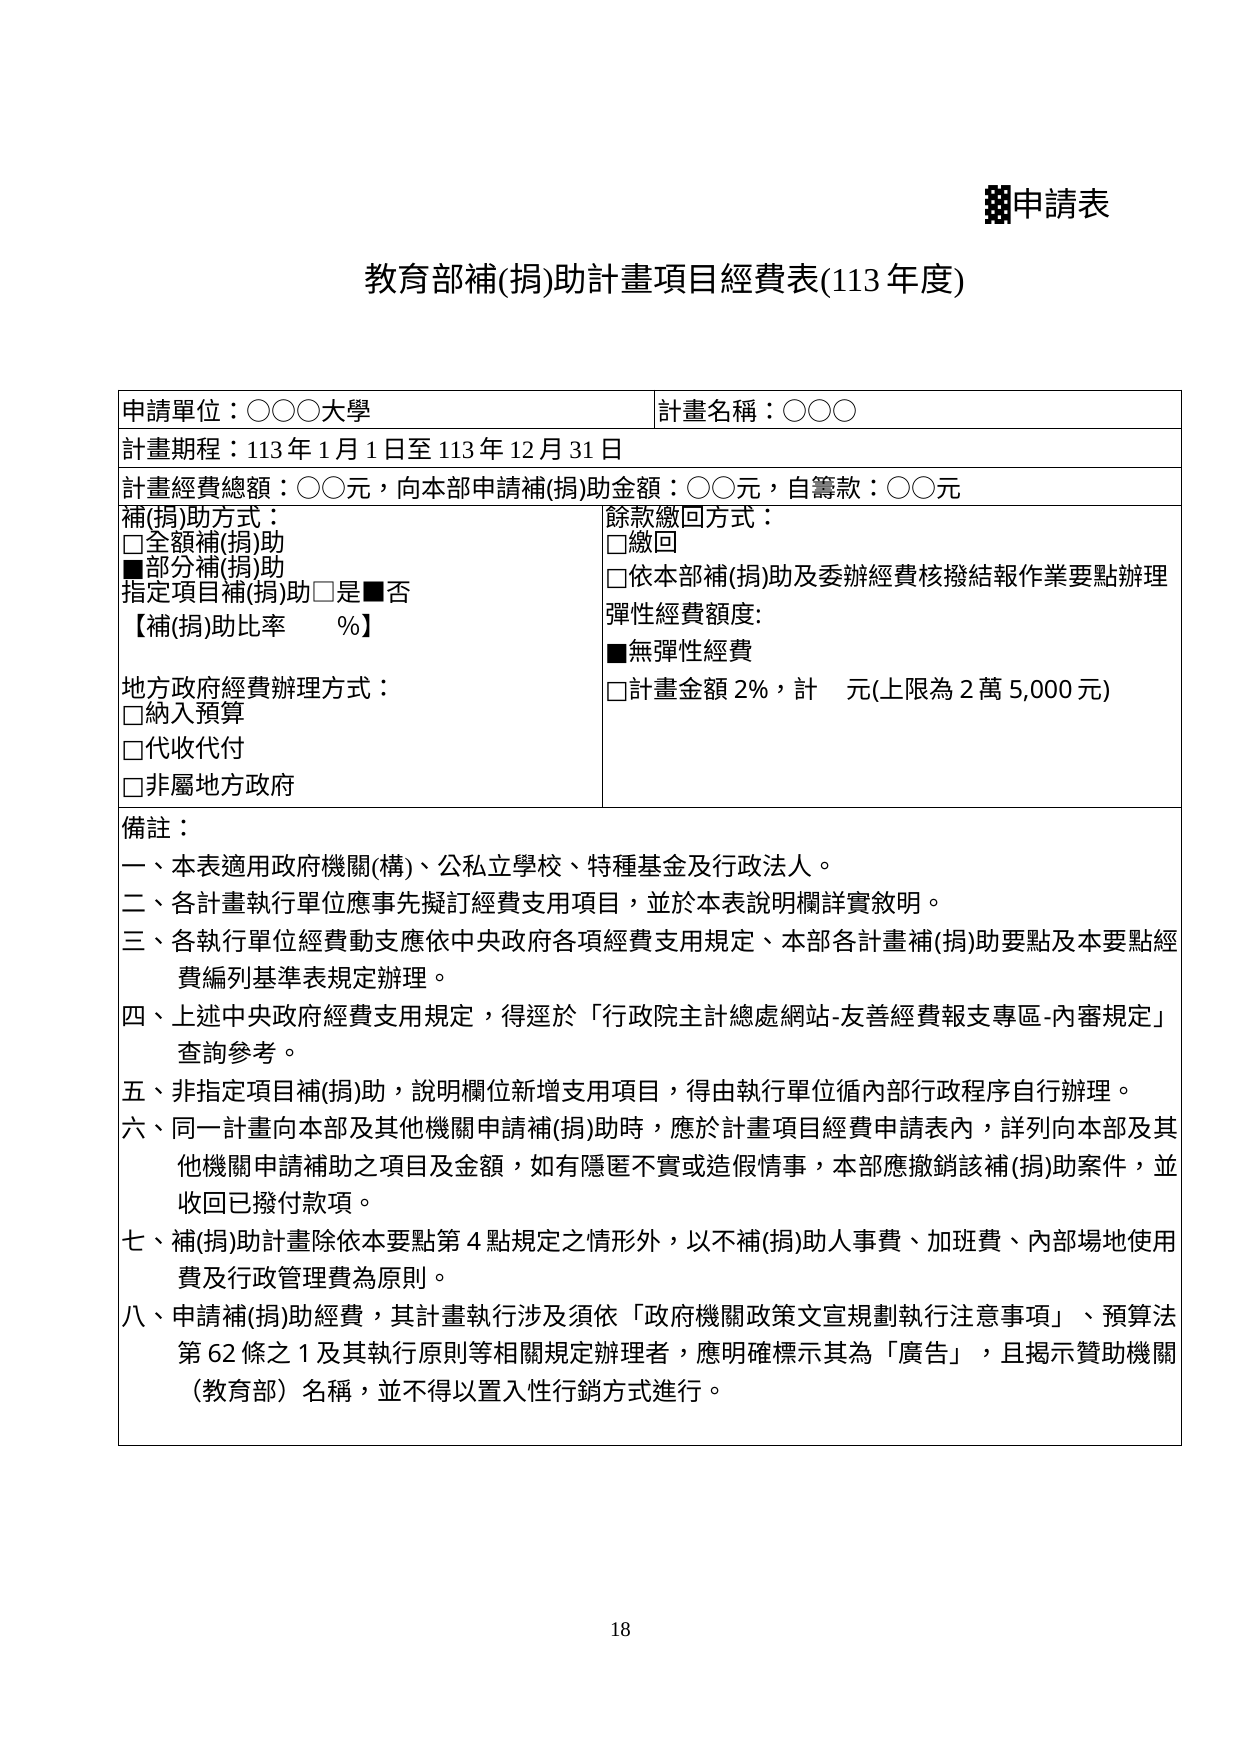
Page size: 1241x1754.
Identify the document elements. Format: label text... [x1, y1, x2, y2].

table_cell [796, 315, 1178, 389]
table_cell 計畫經費總額：○○元，向本部申請補(捐)助金額：○○元，自籌款：○○元 [119, 468, 1181, 505]
table_cell 計畫名稱：○○○ [655, 391, 1181, 428]
table_cell [590, 315, 796, 389]
table_header ▓申請表 [796, 165, 1178, 239]
table_cell [465, 315, 590, 389]
table_header [151, 165, 465, 239]
table_cell 補(捐)助方式： □全額補(捐)助 ■部分補(捐)助 指定項目補(捐)助□是■否 【補(捐)助比率 ％】 地方政府經費辦理方式： □納入預算 □代收代付 □非屬地方政府 [119, 506, 602, 807]
table_cell 教育部補(捐)助計畫項目經費表(113年度) [151, 240, 1178, 314]
table_cell 申請單位：○○○大學 [119, 391, 654, 428]
table_cell 備註： 本表適用政府機關(構)、公私立學校、特種基金及行政法人。 各計畫執行單位應事先擬訂經費支用項目，並於本表說明欄詳實敘明。 各執行單位經費動支應依中央政府各項經費支用規定、本部各計畫補(捐)助要點及本要點經費編列基準表規定辦理。 上述中央政府經費支用規定，得逕於「行政院主計總處網站-友善經費報支專區-內審規定」查詢參考。 非指定項目補(捐)助，說明欄位新增支用項目，得由執行單位循內部行政程序自行辦理。 同一計畫向本部及其他機關申請補(捐)助時，應於計畫項目經費申請表內，詳列向本部及其他機關申請補助之項目及金額，如有隱匿不實或造假情事，本部應撤銷該補(捐)助案件，並收回已撥付款項。 補(捐)助計畫除依本要點第4點規定之情形外，以不補(捐)助人事費、加班費、內部場地使用費及行政管理費為原則。 申請補(捐)助經費，其計畫執行涉及須依「政府機關政策文宣規劃執行注意事項」、預算法第62條之1及其執行原則等相關規定辦理者，應明確標示其為「廣告」，且揭示贊助機關（教育部）名稱，並不得以置入性行銷方式進行。 [119, 808, 1181, 1445]
table_header [465, 165, 590, 239]
table_cell 計畫期程：113年1月1日至113年12月31日 [119, 429, 1181, 467]
table_cell [118, 240, 151, 314]
table_cell [118, 315, 151, 389]
table_header [118, 165, 151, 239]
table_cell [151, 315, 465, 389]
table_header [590, 165, 796, 239]
table_cell 餘款繳回方式： □繳回 □依本部補(捐)助及委辦經費核撥結報作業要點辦理 彈性經費額度: ■無彈性經費 □計畫金額2%，計 元(上限為2萬5,000元) [603, 506, 1181, 807]
